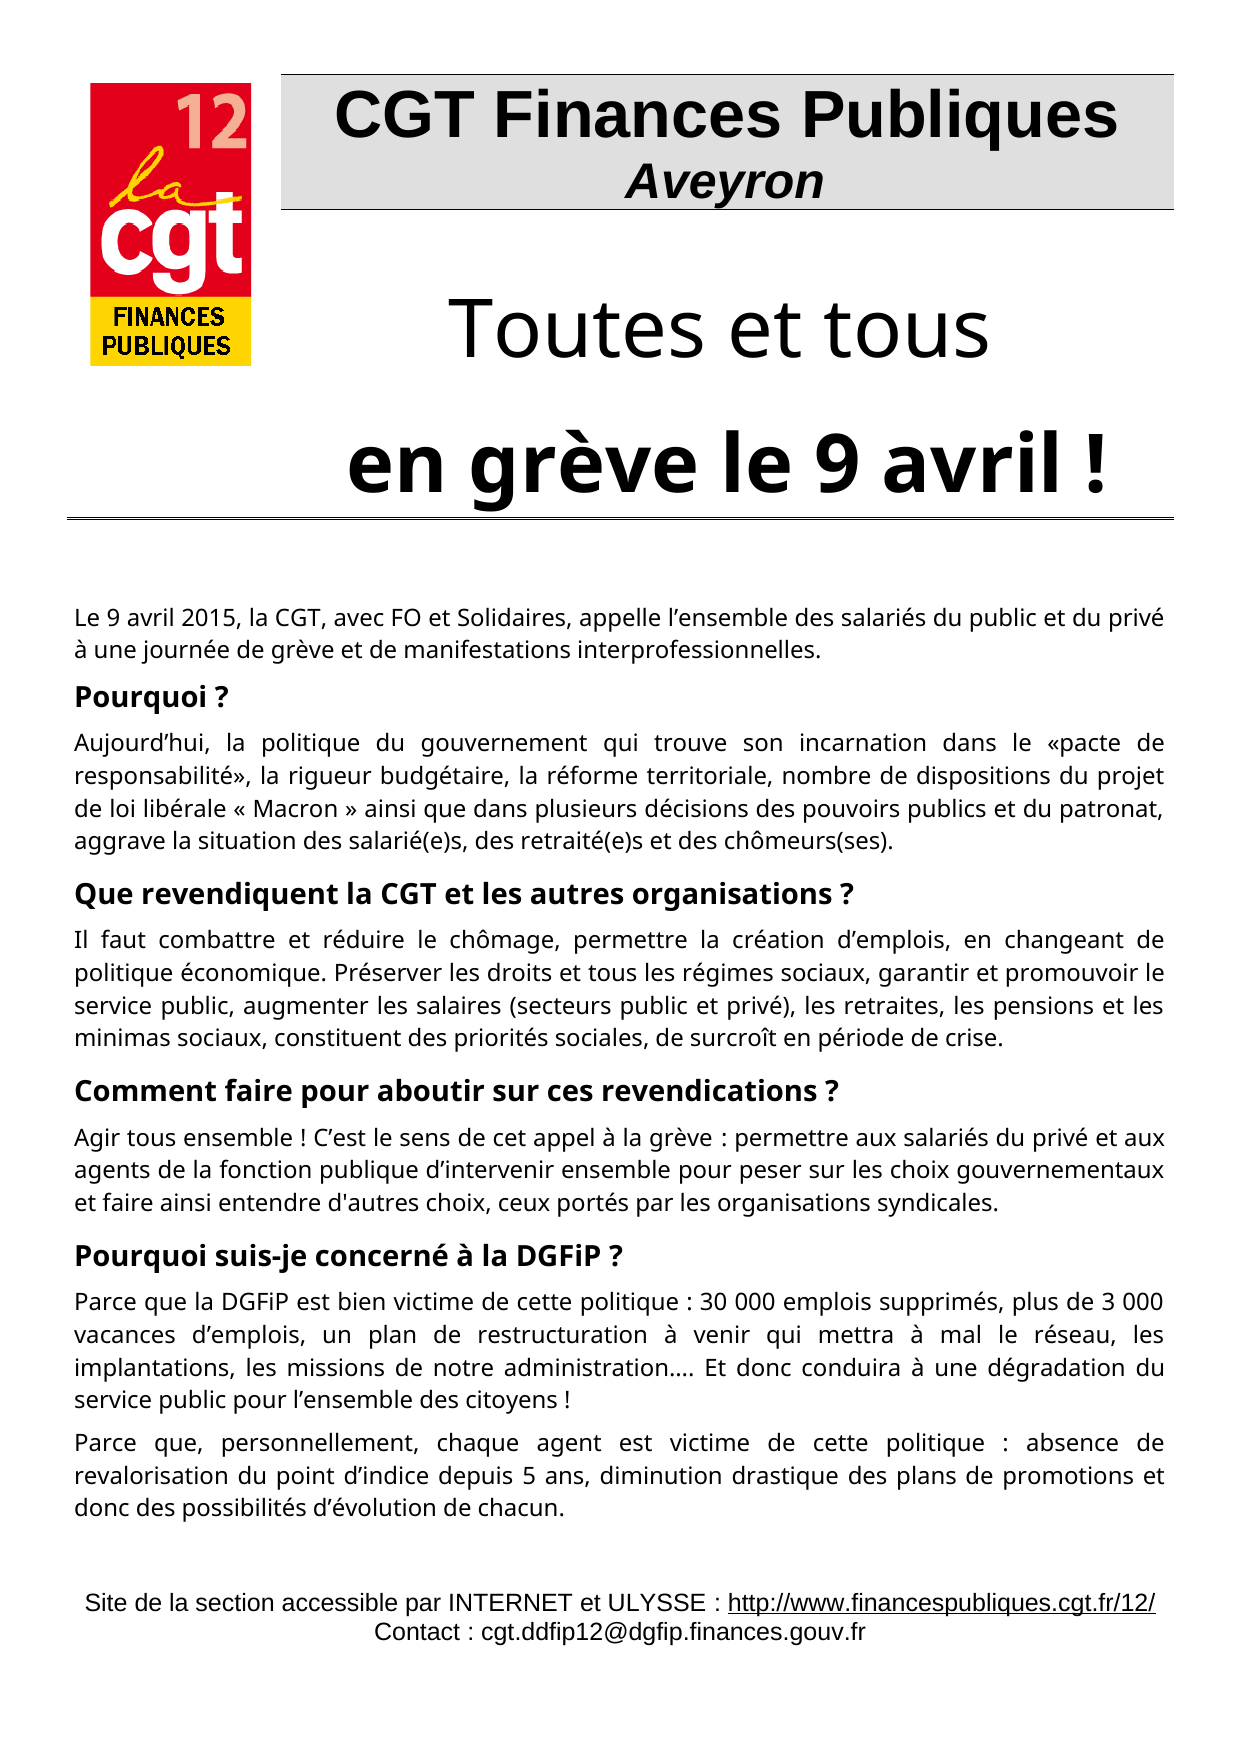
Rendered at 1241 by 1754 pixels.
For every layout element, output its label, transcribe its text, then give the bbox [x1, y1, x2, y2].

text Parce que la DGFiP est bien victime de cette politique : 30 000 emplois supprimés, plus de 3 000 vacances d’emplois, un plan de restructuration à venir qui mettra à mal le réseau, les implantations, les missions de notre administration…. Et donc conduira à une dégradation du service public pour l’ensemble des citoyens ! [74, 1285, 1166, 1416]
text Parce que, personnellement, chaque agent est victime de cette politique : absence de revalorisation du point d’indice depuis 5 ans, diminution drastique des plans de promotions et donc des possibilités d’évolution de chacun. [74, 1426, 1166, 1524]
text Que revendiquent la CGT et les autres organisations ? [74, 873, 1166, 913]
text Agir tous ensemble ! C’est le sens de cet appel à la grève : permettre aux salariés du privé et aux agents de la fonction publique d’intervenir ensemble pour peser sur les choix gouvernementaux et faire ainsi entendre d'autres choix, ceux portés par les organisations syndicales. [74, 1121, 1166, 1218]
table_header [67, 74, 281, 517]
text Il faut combattre et réduire le chômage, permettre la création d’emplois, en changeant de politique économique. Préserver les droits et tous les régimes sociaux, garantir et promouvoir le service public, augmenter les salaires (secteurs public et privé), les retraites, les pensions et les minimas sociaux, constituent des priorités sociales, de surcroît en période de crise. [74, 923, 1166, 1054]
text Pourquoi ? [74, 676, 1166, 716]
table_cell Toutes et tous en grève le 9 avril ! [281, 210, 1174, 517]
picture [90, 83, 252, 366]
text Comment faire pour aboutir sur ces revendications ? [74, 1070, 1166, 1110]
text Le 9 avril 2015, la CGT, avec FO et Solidaires, appelle l’ensemble des salariés du public et du privé à une journée de grève et de manifestations interprofessionnelles. [74, 600, 1166, 666]
text Aujourd’hui, la politique du gouvernement qui trouve son incarnation dans le «pacte de responsabilité», la rigueur budgétaire, la réforme territoriale, nombre de dispositions du projet de loi libérale « Macron » ainsi que dans plusieurs décisions des pouvoirs publics et du patronat, aggrave la situation des salarié(e)s, des retraité(e)s et des chômeurs(ses). [74, 726, 1166, 857]
table_header CGT Finances Publiques Aveyron [281, 75, 1174, 209]
text Pourquoi suis-je concerné à la DGFiP ? [74, 1235, 1166, 1275]
